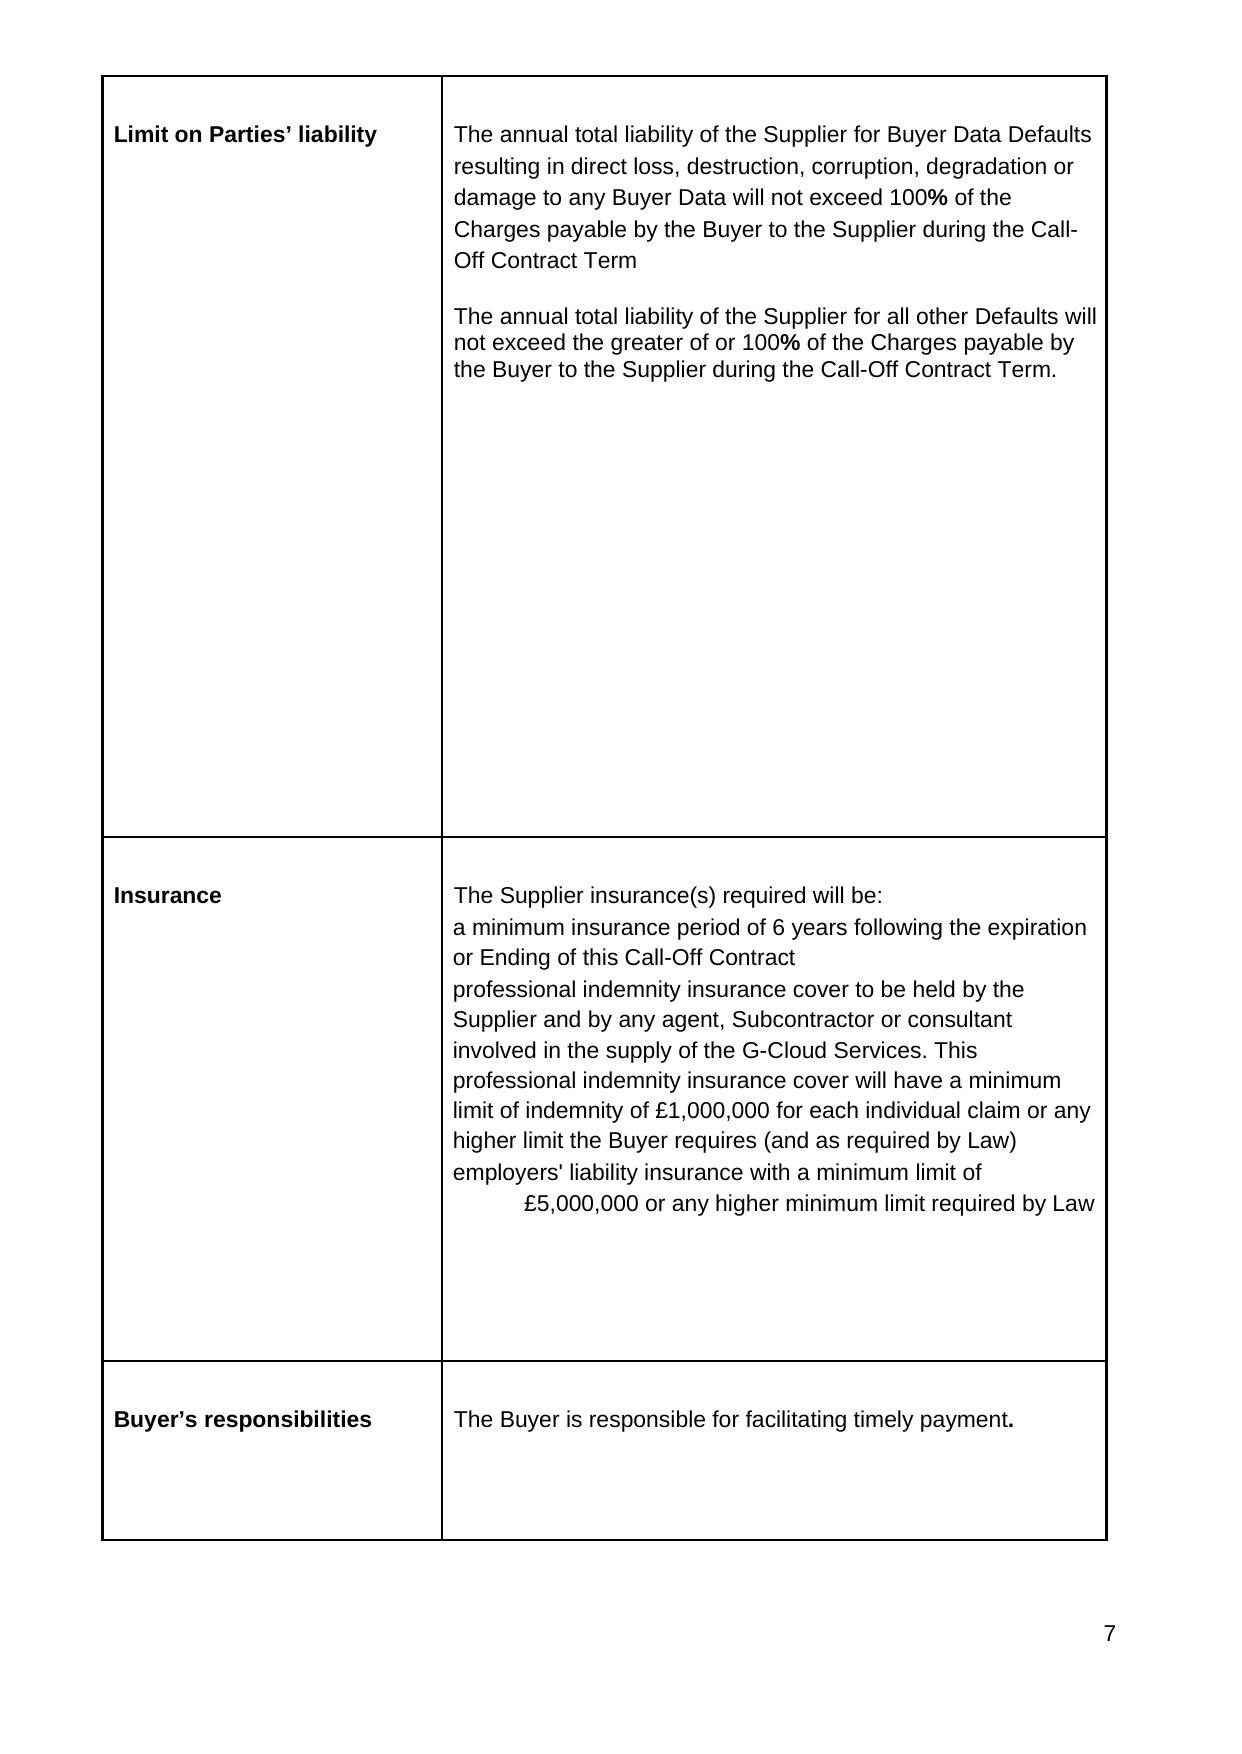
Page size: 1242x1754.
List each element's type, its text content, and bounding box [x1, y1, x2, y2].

table_cell The annual total liability of the Supplier for Buyer Data Defaults resulting in direct loss, destruction, corruption, degradation or damage to any Buyer Data will not exceed 100% of the Charges payable by the Buyer to the Supplier during the Call-Off Contract Term The annual total liability of the Supplier for all other Defaults will not exceed the greater of or 100% of the Charges payable by the Buyer to the Supplier during the Call-Off Contract Term. [443, 77, 1105, 836]
table_cell Insurance [104, 838, 441, 1359]
table_cell The Buyer is responsible for facilitating timely payment. [443, 1362, 1105, 1539]
table_cell Buyer’s responsibilities [104, 1362, 441, 1539]
table_cell The Supplier insurance(s) required will be: a minimum insurance period of 6 years following the expiration or Ending of this Call-Off Contract professional indemnity insurance cover to be held by the Supplier and by any agent, Subcontractor or consultant involved in the supply of the G-Cloud Services. This professional indemnity insurance cover will have a minimum limit of indemnity of £1,000,000 for each individual claim or any higher limit the Buyer requires (and as required by Law) employers' liability insurance with a minimum limit of £5,000,000 or any higher minimum limit required by Law [443, 838, 1105, 1359]
table_cell Limit on Parties’ liability [104, 77, 441, 836]
